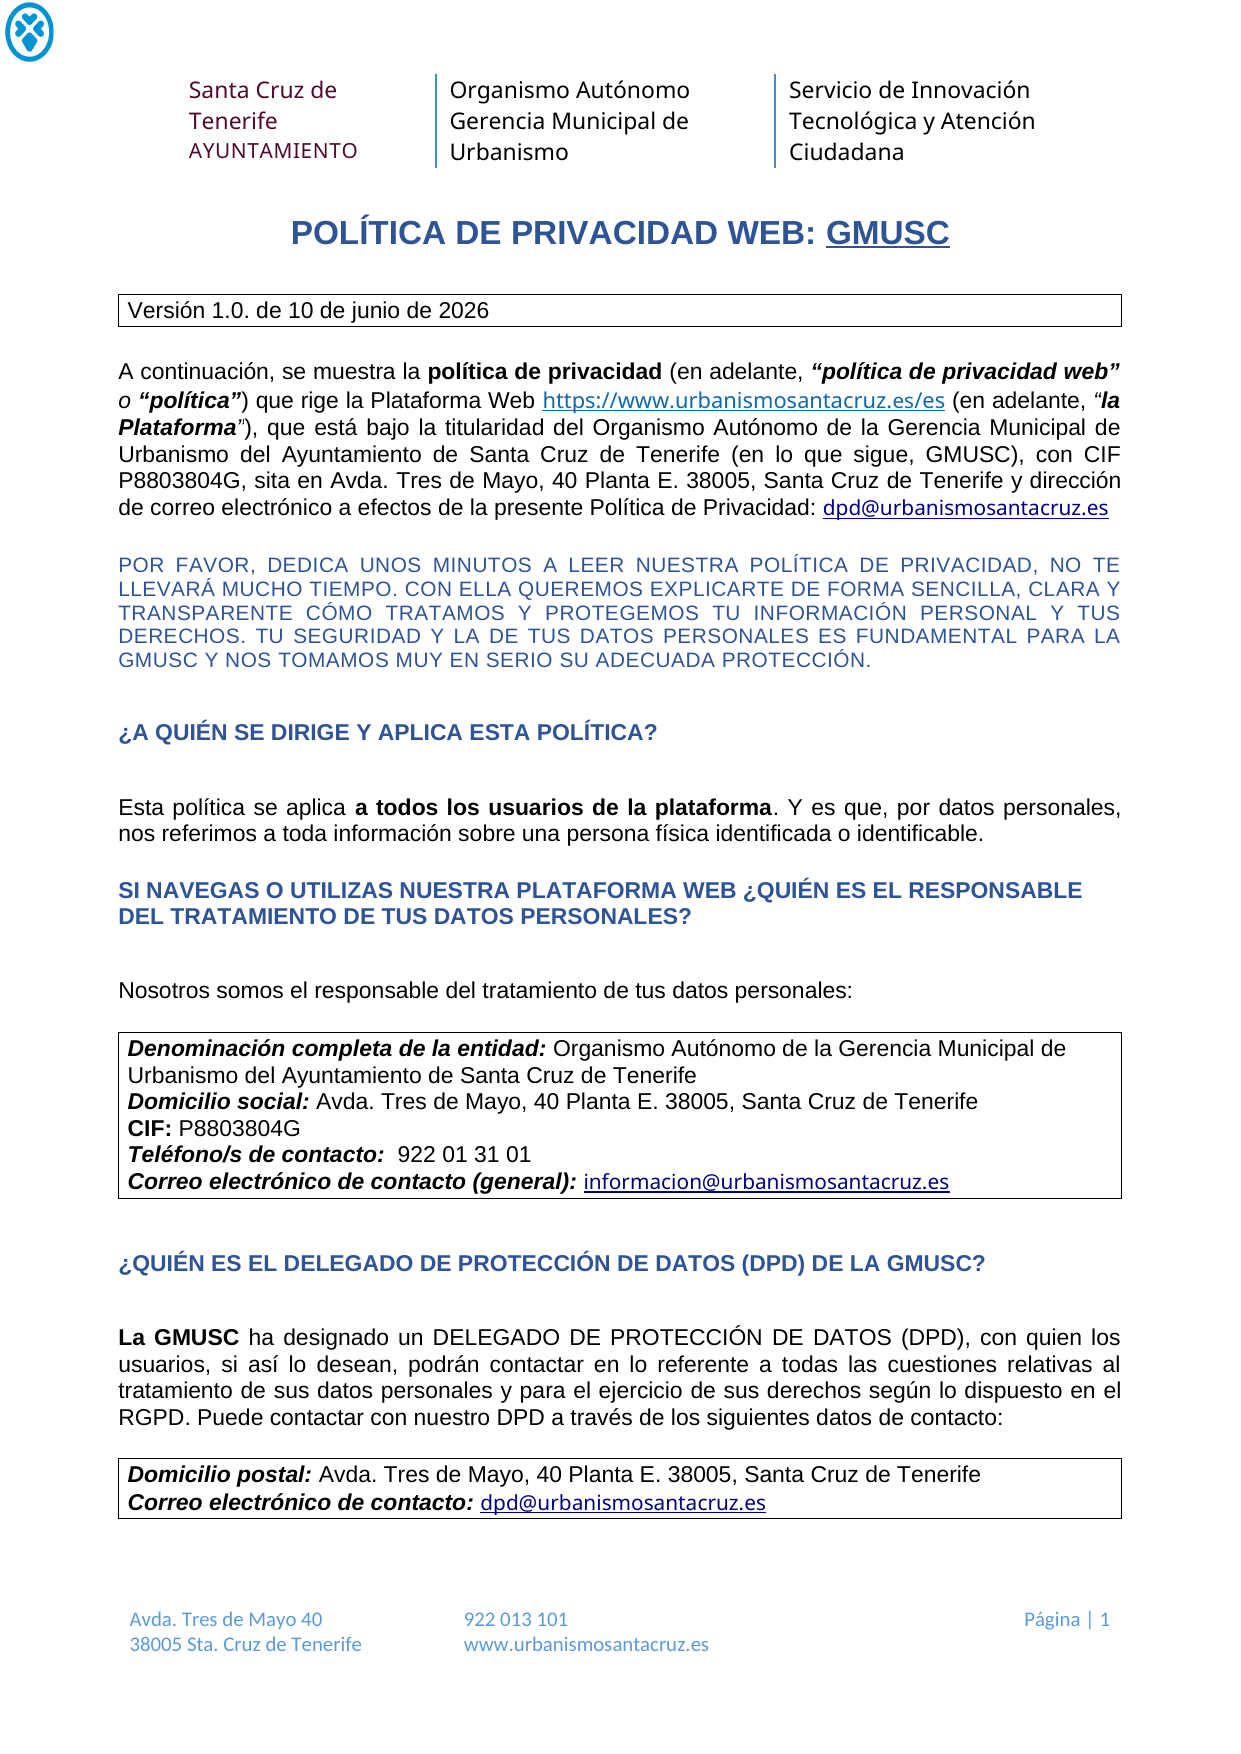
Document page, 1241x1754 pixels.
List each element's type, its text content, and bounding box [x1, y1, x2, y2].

subtitle SI NAVEGAS O UTILIZAS NUESTRA PLATAFORMA WEB ¿QUIÉN ES EL RESPONSABLE DEL TRATAMIENTO DE TUS DATOS PERSONALES? [118, 877, 1122, 929]
text Correo electrónico de contacto (general): informacion@urbanismosantacruz.es [119, 1164, 1121, 1198]
text Correo electrónico de contacto: dpd@urbanismosantacruz.es [119, 1484, 1121, 1518]
text Teléfono/s de contacto: 922 01 31 01 [119, 1138, 1121, 1164]
text Nosotros somos el responsable del tratamiento de tus datos personales: [118, 977, 1122, 1004]
subtitle ¿A QUIÉN SE DIRIGE Y APLICA ESTA POLÍTICA? [118, 719, 1122, 746]
subtitle POLÍTICA DE PRIVACIDAD WEB: GMUSC [118, 213, 1122, 251]
subtitle ¿QUIÉN ES EL DELEGADO DE PROTECCIÓN DE DATOS (DPD) DE LA GMUSC? [118, 1250, 1122, 1276]
text Denominación completa de la entidad: Organismo Autónomo de la Gerencia Municipal de Urbanismo del Ayuntamiento de Santa Cruz de Tenerife [119, 1033, 1121, 1085]
text Domicilio social: Avda. Tres de Mayo, 40 Planta E. 38005, Santa Cruz de Tenerife [119, 1085, 1121, 1111]
subtitle POR FAVOR, DEDICA UNOS MINUTOS A LEER NUESTRA POLÍTICA DE PRIVACIDAD, NO TE LLEVARÁ MUCHO TIEMPO. CON ELLA QUEREMOS EXPLICARTE DE FORMA SENCILLA, CLARA Y TRANSPARENTE CÓMO TRATAMOS Y PROTEGEMOS TU INFORMACIÓN PERSONAL Y TUS DERECHOS. TU SEGURIDAD Y LA DE TUS DATOS PERSONALES ES FUNDAMENTAL PARA LA GMUSC Y NOS TOMAMOS MUY EN SERIO SU ADECUADA PROTECCIÓN. [118, 552, 1122, 672]
text CIF: P8803804G [119, 1111, 1121, 1138]
text Domicilio postal: Avda. Tres de Mayo, 40 Planta E. 38005, Santa Cruz de Tenerife [119, 1459, 1121, 1484]
text Versión 1.0. de 10 de junio de 2026 [119, 295, 1121, 326]
text Esta política se aplica a todos los usuarios de la plataforma. Y es que, por datos personales, nos referimos a toda información sobre una persona física identificada o identificable. [118, 794, 1122, 846]
text A continuación, se muestra la política de privacidad (en adelante, “política de privacidad web” o “política”) que rige la Plataforma Web https://www.urbanismosantacruz.es/es (en adelante, “la Plataforma”), que está bajo la titularidad del Organismo Autónomo de la Gerencia Municipal de Urbanismo del Ayuntamiento de Santa Cruz de Tenerife (en lo que sigue, GMUSC), con CIF P8803804G, sita en Avda. Tres de Mayo, 40 Planta E. 38005, Santa Cruz de Tenerife y dirección de correo electrónico a efectos de la presente Política de Privacidad: dpd@urbanismosantacruz.es [118, 358, 1122, 522]
text La GMUSC ha designado un DELEGADO DE PROTECCIÓN DE DATOS (DPD), con quien los usuarios, si así lo desean, podrán contactar en lo referente a todas las cuestiones relativas al tratamiento de sus datos personales y para el ejercicio de sus derechos según lo dispuesto en el RGPD. Puede contactar con nuestro DPD a través de los siguientes datos de contacto: [118, 1324, 1122, 1430]
